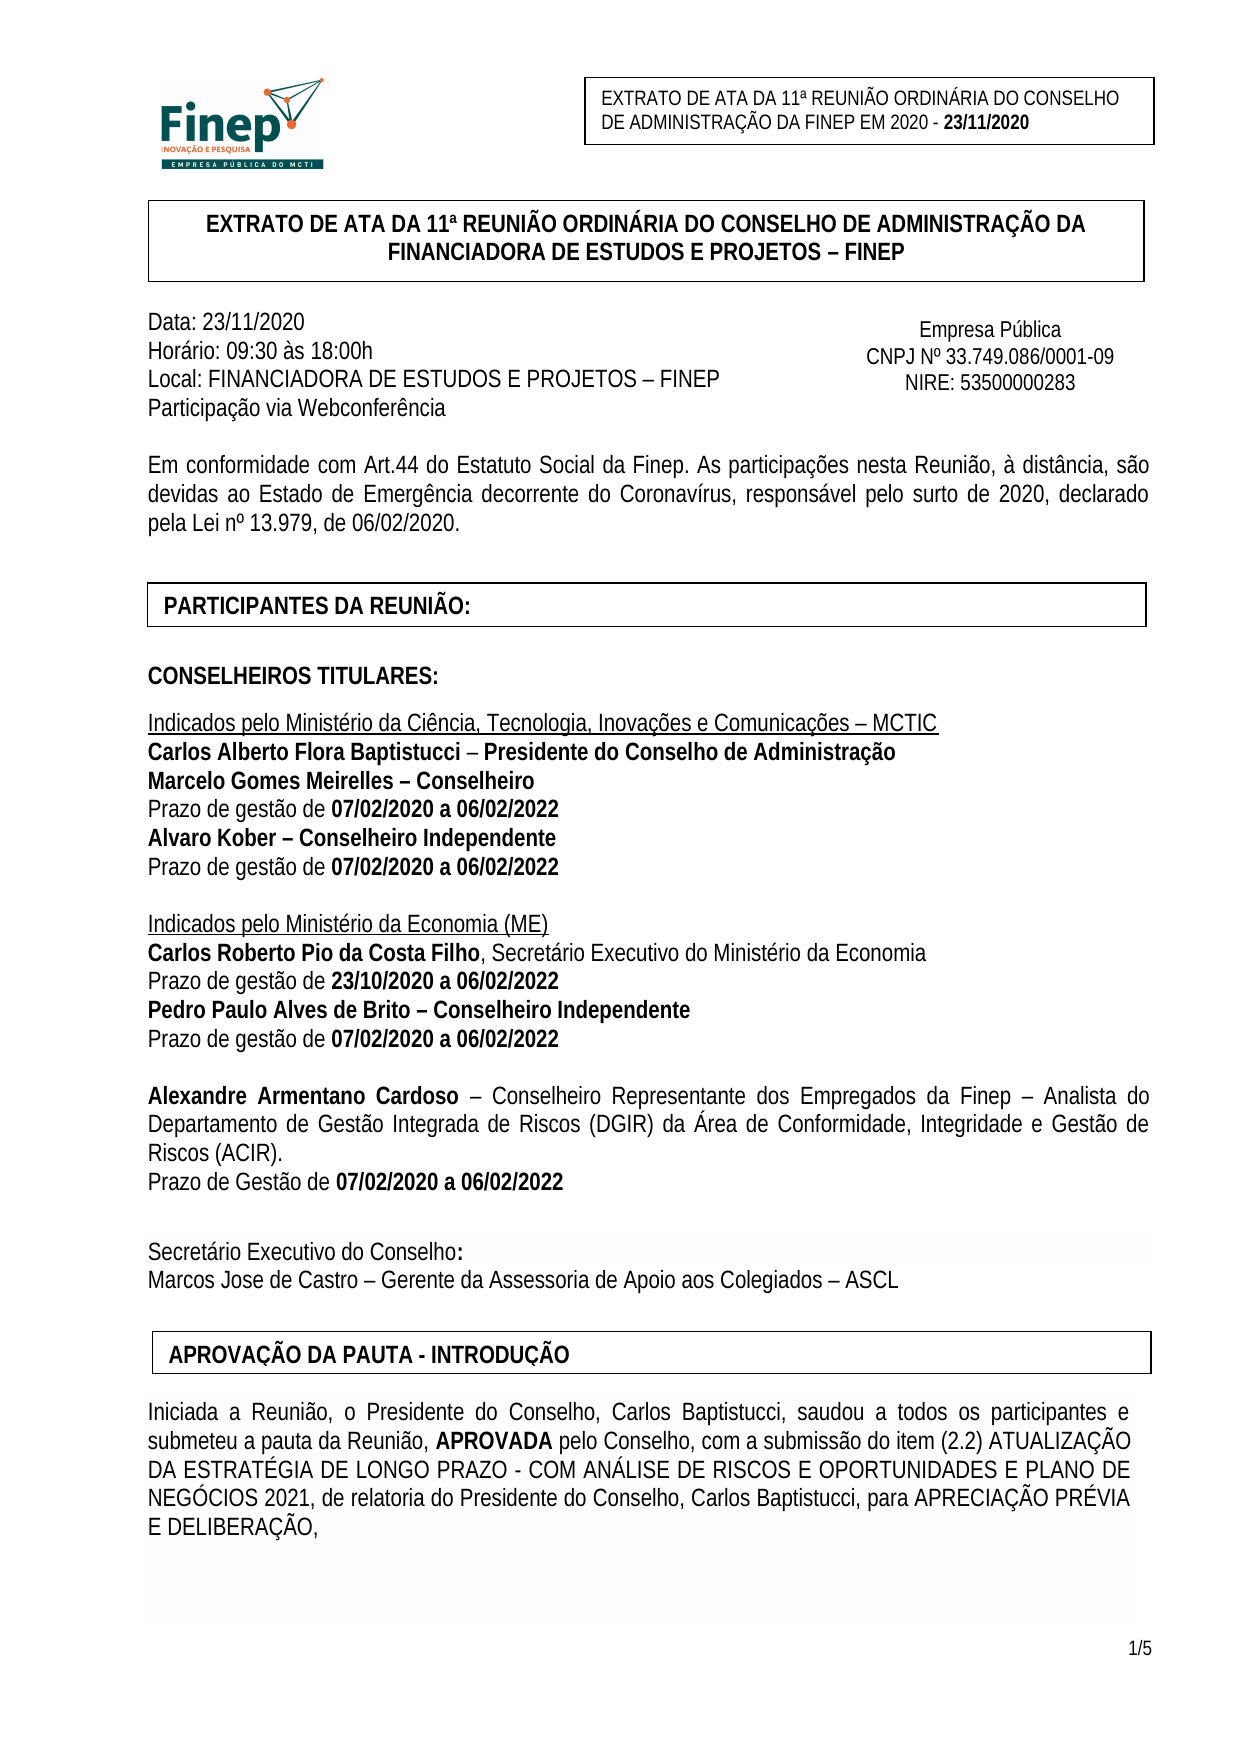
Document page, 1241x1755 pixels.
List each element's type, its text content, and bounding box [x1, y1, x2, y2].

text Prazo de gestão de 07/02/2020 a 06/02/2022 [148, 794, 1152, 823]
text Secretário Executivo do Conselho: [148, 1237, 1152, 1265]
text Marcos Jose de Castro – Gerente da Assessoria de Apoio aos Colegiados – ASCL [148, 1265, 1162, 1294]
text [1141, 336, 1206, 364]
text Indicados pelo Ministério da Economia (ME) [148, 909, 1162, 938]
text [1141, 364, 1206, 393]
text Pedro Paulo Alves de Brito – Conselheiro Independente [148, 995, 1152, 1023]
text Alexandre Armentano Cardoso – Conselheiro Representante dos Empregados da Finep – Analista do Departamento de Gestão Integrada de Riscos (DGIR) da Área de Conformidade, Integridade e Gestão de Riscos (ACIR). [148, 1081, 1152, 1167]
text APROVAÇÃO DA PAUTA - INTRODUÇÃO [168, 1339, 1135, 1365]
text Prazo de gestão de 07/02/2020 a 06/02/2022 [148, 1023, 1152, 1052]
text Marcelo Gomes Meirelles – Conselheiro [148, 766, 1152, 794]
text Prazo de gestão de 23/10/2020 a 06/02/2022 [148, 966, 1152, 995]
text Prazo de Gestão de 07/02/2020 a 06/02/2022 [148, 1167, 1152, 1195]
text Participação via Webconferência [148, 393, 1206, 422]
text Iniciada a Reunião, o Presidente do Conselho, Carlos Baptistucci, saudou a todos os participantes e submeteu a pauta da Reunião, APROVADA pelo Conselho, com a submissão do item (2.2) ATUALIZAÇÃO DA ESTRATÉGIA DE LONGO PRAZO - COM ANÁLISE DE RISCOS E OPORTUNIDADES E PLANO DE NEGÓCIOS 2021, de relatoria do Presidente do Conselho, Carlos Baptistucci, para APRECIAÇÃO PRÉVIA E DELIBERAÇÃO, [148, 1397, 1132, 1541]
text Local: FINANCIADORA DE ESTUDOS E PROJETOS – FINEP [148, 364, 839, 393]
text EXTRATO DE ATA DA 11ª REUNIÃO ORDINÁRIA DO CONSELHO DE ADMINISTRAÇÃO DA FINANCIADORA DE ESTUDOS E PROJETOS – FINEP [164, 209, 1128, 266]
text Prazo de gestão de 07/02/2020 a 06/02/2022 [148, 852, 1152, 880]
text Carlos Roberto Pio da Costa Filho, Secretário Executivo do Ministério da Economia [148, 938, 1152, 966]
text Indicados pelo Ministério da Ciência, Tecnologia, Inovações e Comunicações – MCTIC [148, 708, 1152, 737]
text NIRE: 53500000283 [854, 369, 1126, 395]
text CNPJ Nº 33.749.086/0001-09 [854, 343, 1126, 369]
text Data: 23/11/2020 [148, 307, 1152, 415]
text Em conformidade com Art.44 do Estatuto Social da Finep. As participações nesta Reunião, à distância, são devidas ao Estado de Emergência decorrente do Coronavírus, responsável pelo surto de 2020, declarado pela Lei nº 13.979, de 06/02/2020. [148, 450, 1152, 536]
text Horário: 09:30 às 18:00h [148, 336, 839, 364]
text CONSELHEIROS TITULARES: [148, 661, 1152, 689]
text Empresa Pública [854, 316, 1126, 343]
text PARTICIPANTES DA REUNIÃO: [163, 591, 1130, 618]
text Carlos Alberto Flora Baptistucci – Presidente do Conselho de Administração [148, 737, 1152, 766]
text Alvaro Kober – Conselheiro Independente [148, 823, 1152, 852]
